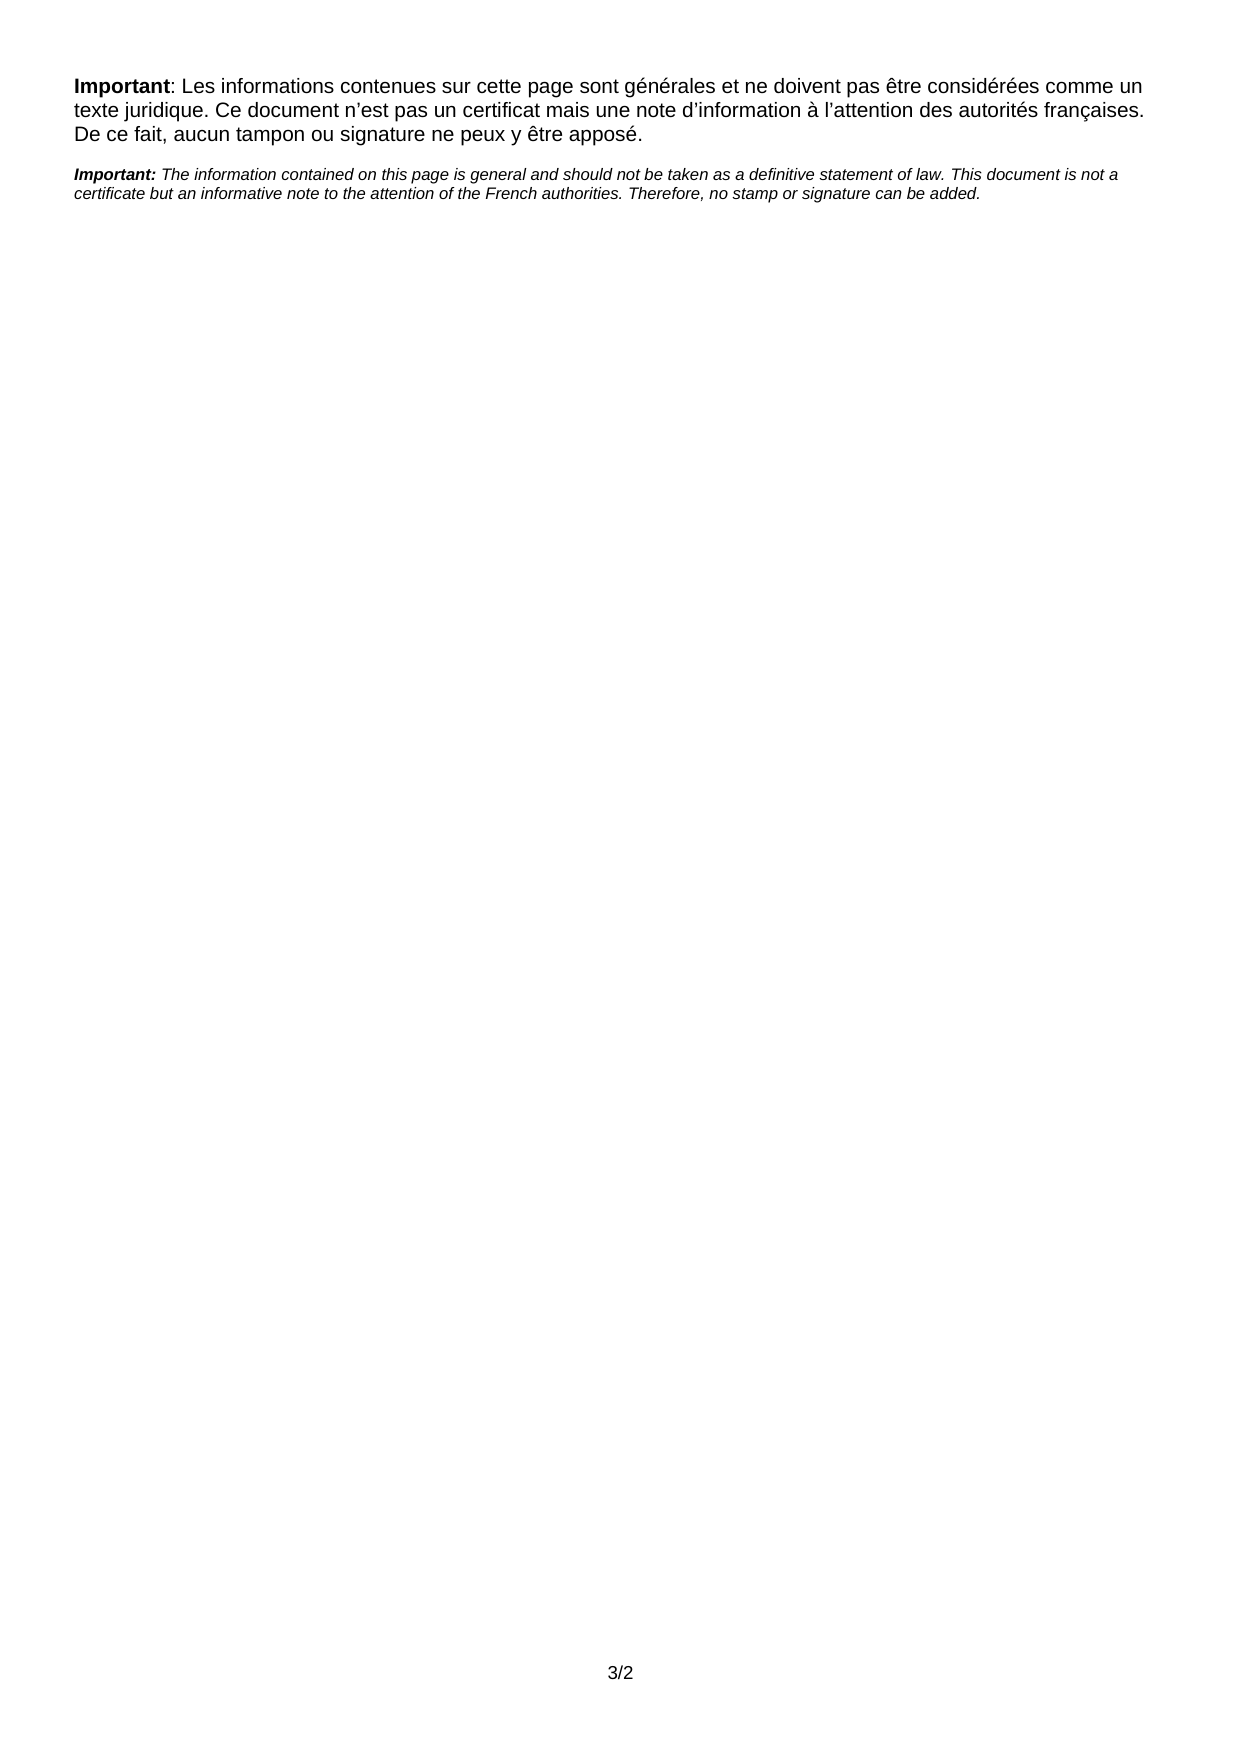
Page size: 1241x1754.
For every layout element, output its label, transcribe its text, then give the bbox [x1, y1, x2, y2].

text Important: The information contained on this page is general and should not be taken as a definitive statement of law. This document is not a certificate but an informative note to the attention of the French authorities. Therefore, no stamp or signature can be added. [74, 165, 1167, 203]
text Important: Les informations contenues sur cette page sont générales et ne doivent pas être considérées comme un texte juridique. Ce document n’est pas un certificat mais une note d’information à l’attention des autorités françaises. De ce fait, aucun tampon ou signature ne peux y être apposé. [74, 74, 1167, 146]
